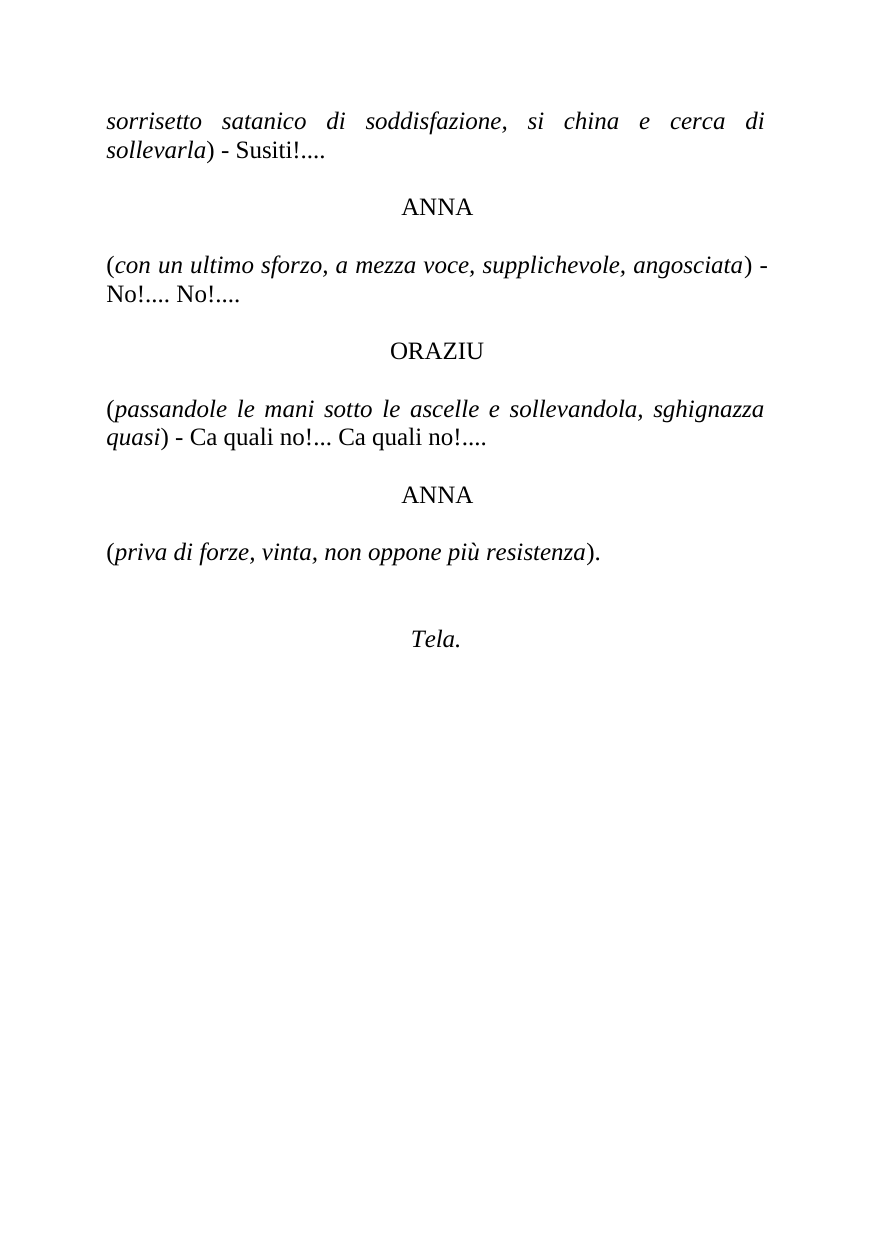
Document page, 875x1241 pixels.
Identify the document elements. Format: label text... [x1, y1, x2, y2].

text (passandole le mani sotto le ascelle e sollevandola, sghignazza quasi) - Ca quali no!... Ca quali no!.... [106, 394, 768, 451]
text ANNA [106, 480, 768, 509]
text ANNA [106, 192, 768, 221]
text (priva di forze, vinta, non oppone più resistenza). [106, 537, 768, 566]
text Tela. [106, 624, 768, 652]
text (con un ultimo sforzo, a mezza voce, supplichevole, angosciata) - No!.... No!.... [106, 250, 768, 307]
text sorrisetto satanico di soddisfazione, si china e cerca di sollevarla) - Susiti!.... [106, 106, 768, 164]
text ORAZIU [106, 336, 768, 365]
